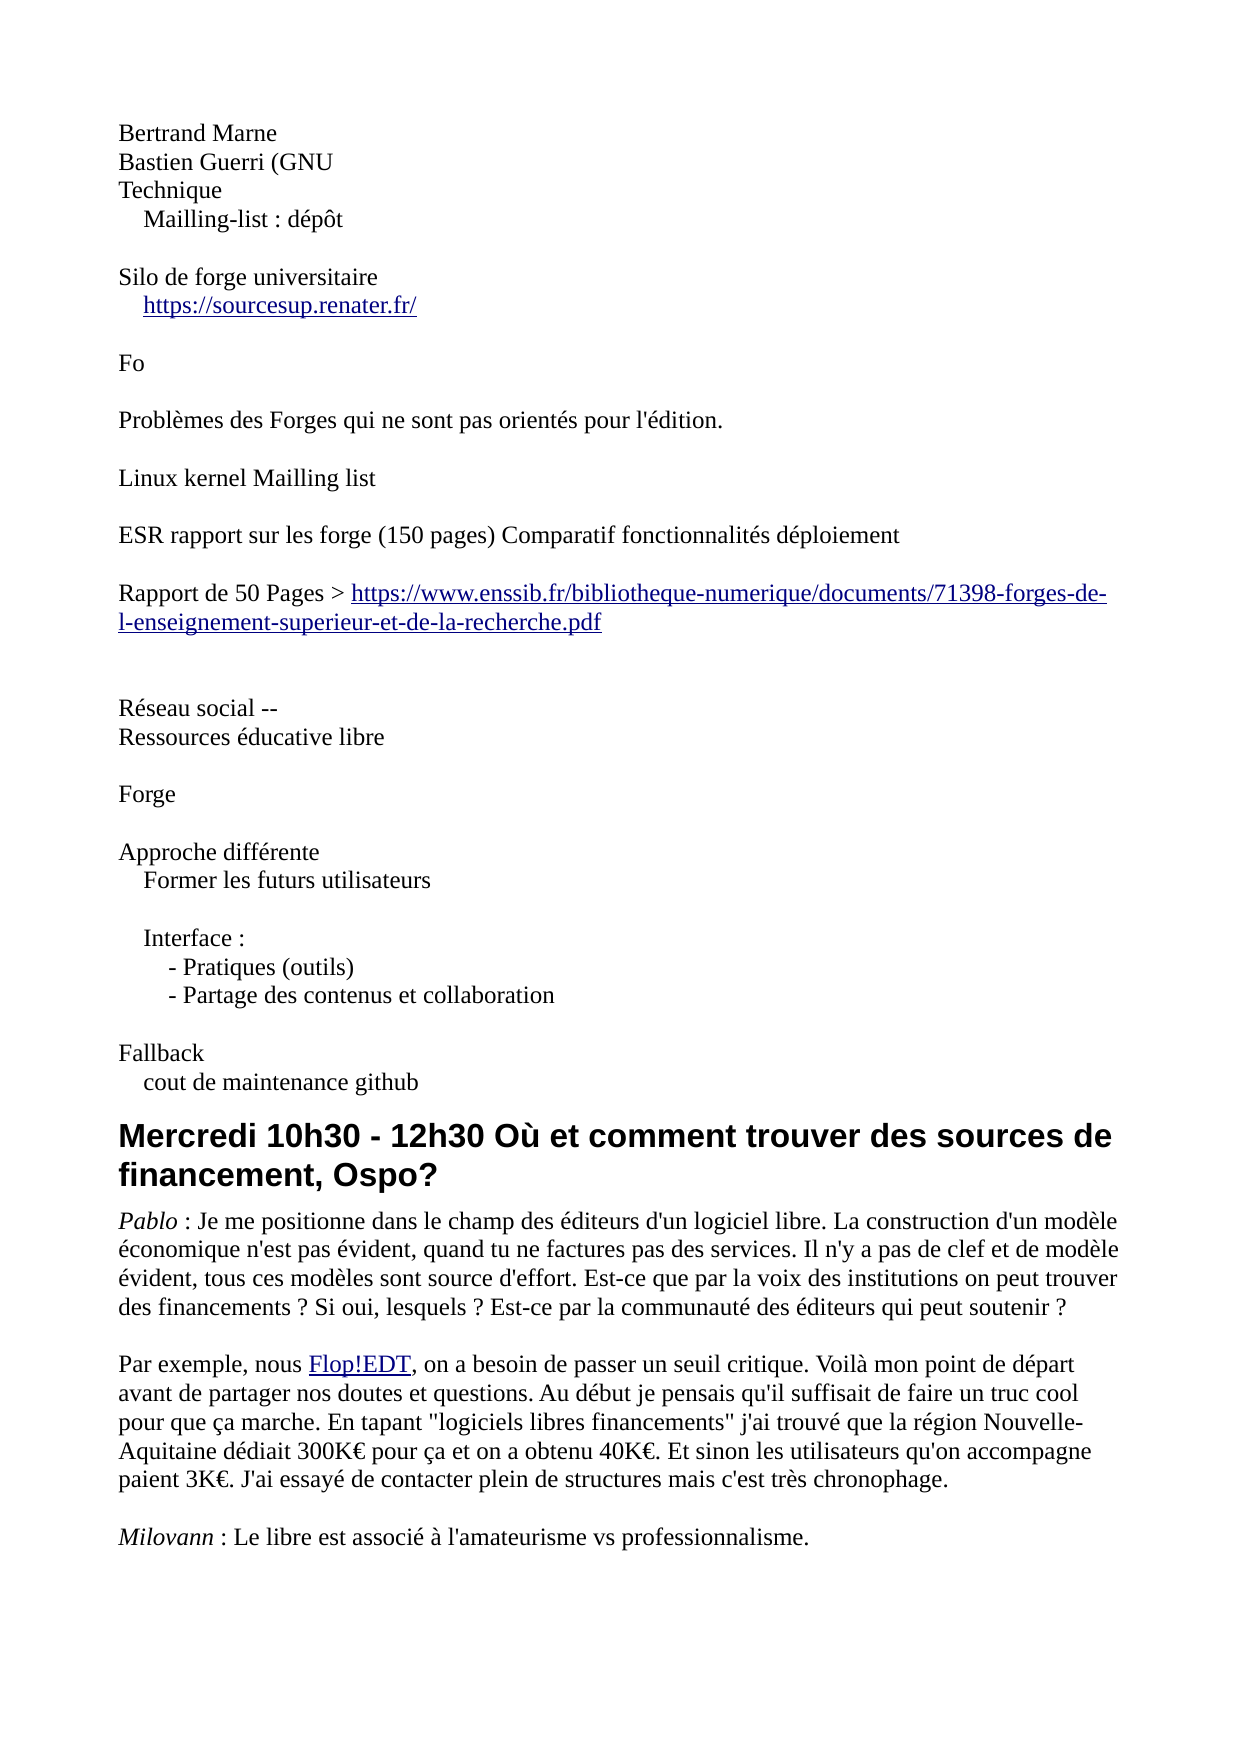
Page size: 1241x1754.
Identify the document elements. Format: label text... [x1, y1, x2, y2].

text Pablo : Je me positionne dans le champ des éditeurs d'un logiciel libre. La construction d'un modèle économique n'est pas évident, quand tu ne factures pas des services. Il n'y a pas de clef et de modèle évident, tous ces modèles sont source d'effort. Est-ce que par la voix des institutions on peut trouver des financements ? Si oui, lesquels ? Est-ce par la communauté des éditeurs qui peut soutenir ? [118, 1206, 1122, 1321]
text cout de maintenance github [118, 1067, 1122, 1096]
text Interface : [118, 923, 1122, 952]
text - Pratiques (outils) [118, 952, 1122, 981]
subtitle Mercredi 10h30 - 12h30 Où et comment trouver des sources de financement, Ospo? [118, 1116, 1122, 1193]
text Milovann : Le libre est associé à l'amateurisme vs professionnalisme. [118, 1522, 1122, 1551]
text Silo de forge universitaire [118, 262, 1122, 291]
text Forge [118, 779, 1122, 808]
text Linux kernel Mailling list [118, 463, 1122, 492]
text Approche différente [118, 837, 1122, 866]
text Bertrand Marne [118, 118, 1122, 147]
text - Partage des contenus et collaboration [118, 981, 1122, 1009]
text ESR rapport sur les forge (150 pages) Comparatif fonctionnalités déploiement [118, 521, 1122, 549]
text Ressources éducative libre [118, 722, 1122, 751]
text Fo [118, 348, 1122, 377]
text Former les futurs utilisateurs [118, 866, 1122, 894]
text Par exemple, nous Flop!EDT, on a besoin de passer un seuil critique. Voilà mon point de départ avant de partager nos doutes et questions. Au début je pensais qu'il suffisait de faire un truc cool pour que ça marche. En tapant "logiciels libres financements" j'ai trouvé que la région Nouvelle-Aquitaine dédiait 300K€ pour ça et on a obtenu 40K€. Et sinon les utilisateurs qu'on accompagne paient 3K€. J'ai essayé de contacter plein de structures mais c'est très chronophage. [118, 1349, 1122, 1493]
text https://sourcesup.renater.fr/ [118, 291, 1122, 319]
text Rapport de 50 Pages > https://www.enssib.fr/bibliotheque-numerique/documents/71398-forges-de-l-enseignement-superieur-et-de-la-recherche.pdf [118, 578, 1122, 636]
text Mailling-list : dépôt [118, 204, 1122, 233]
text Fallback [118, 1038, 1122, 1067]
text Technique [118, 176, 1122, 204]
text Bastien Guerri (GNU [118, 147, 1122, 176]
text Réseau social -- [118, 693, 1122, 722]
text Problèmes des Forges qui ne sont pas orientés pour l'édition. [118, 406, 1122, 434]
